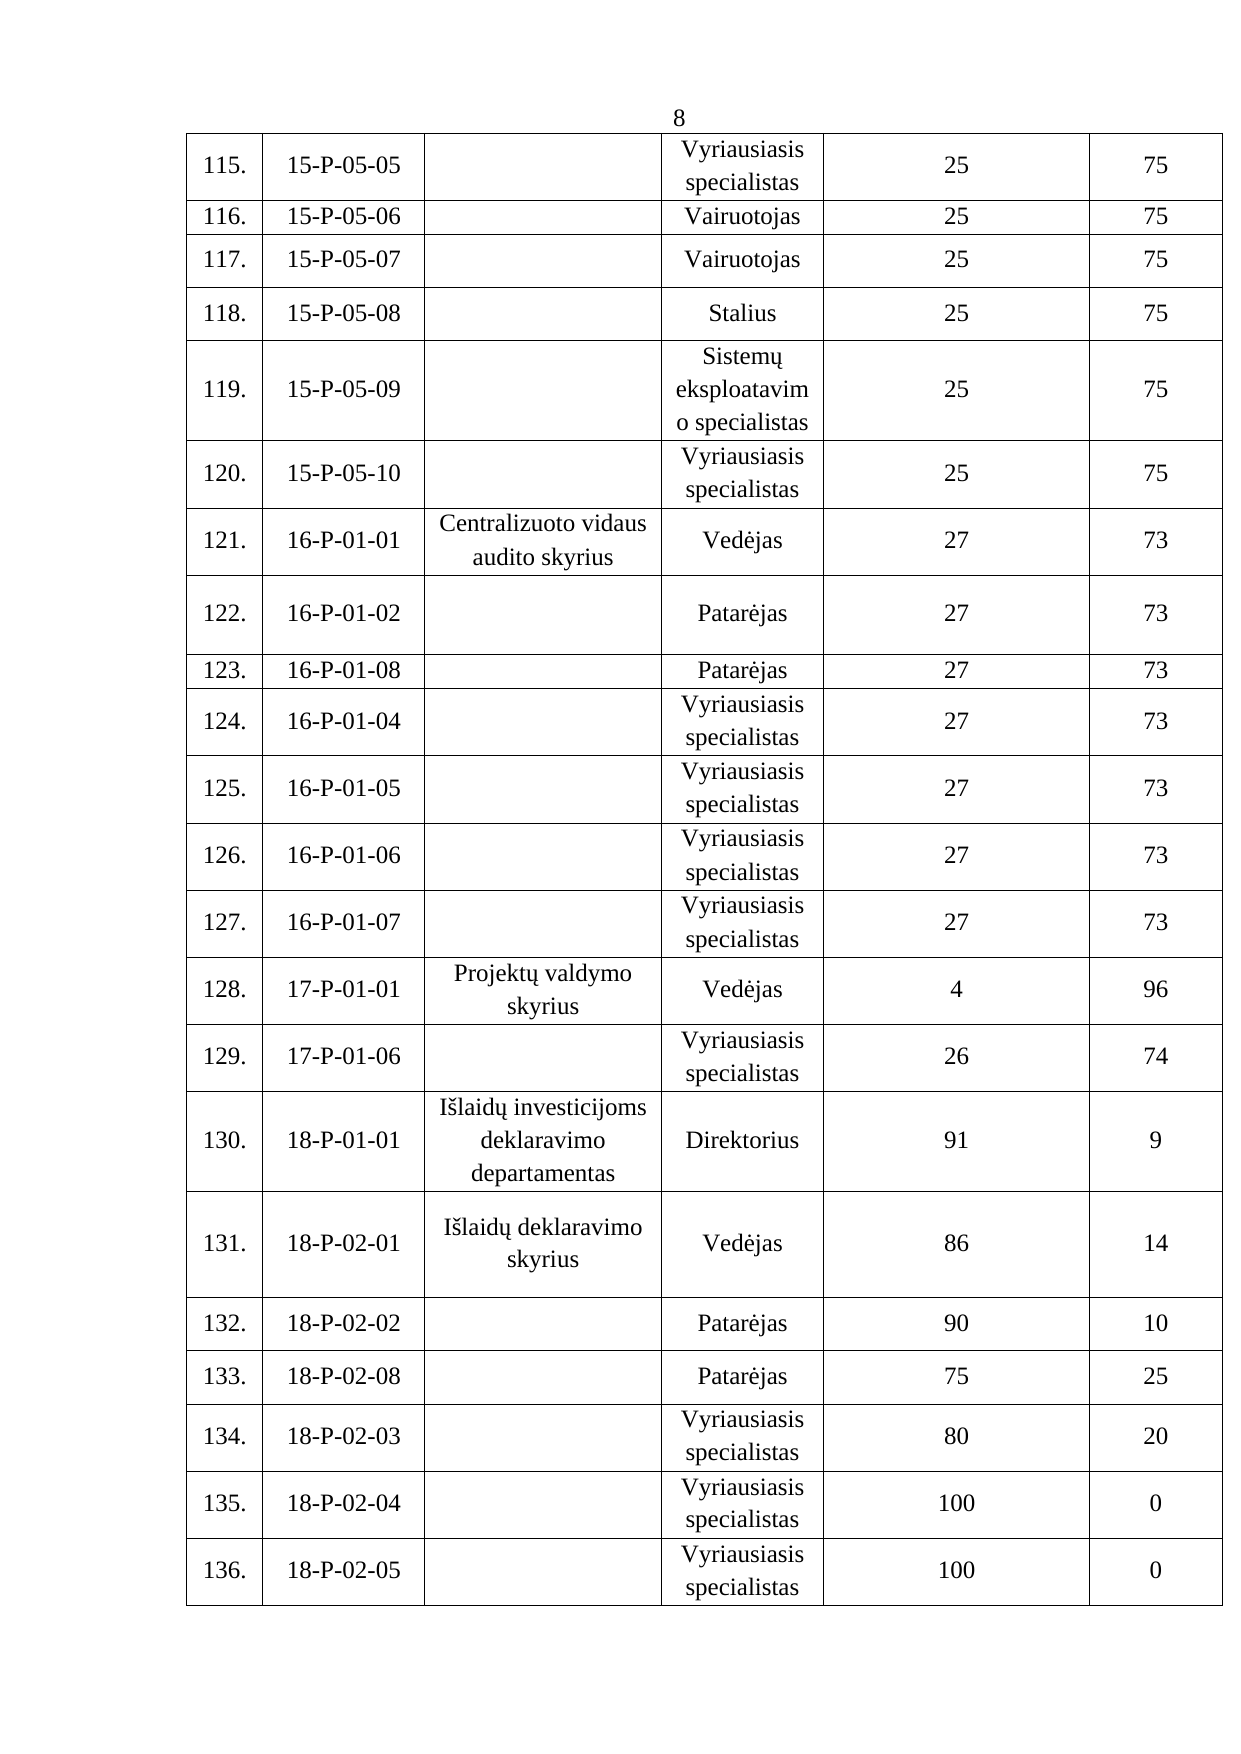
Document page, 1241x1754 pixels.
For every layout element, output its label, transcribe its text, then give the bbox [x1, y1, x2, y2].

table_cell 18-P-01-01 [263, 1092, 424, 1191]
table_cell 119. [187, 341, 262, 440]
table_cell 27 [824, 824, 1089, 889]
table_cell [1223, 200, 1237, 234]
table_cell [1223, 340, 1237, 440]
table_cell 121. [187, 509, 262, 574]
table_cell 116. [187, 201, 262, 234]
table_cell 75 [1090, 341, 1222, 440]
table_cell 15-P-05-08 [263, 288, 424, 340]
table_cell Vairuotojas [662, 201, 823, 234]
table_cell [1223, 508, 1237, 574]
table_cell 15-P-05-06 [263, 201, 424, 234]
table_cell 117. [187, 235, 262, 287]
table_cell 128. [187, 958, 262, 1024]
table_cell Vyriausiasis specialistas [662, 1539, 823, 1605]
table_cell 74 [1090, 1025, 1222, 1091]
table_cell Projektų valdymo skyrius [425, 958, 661, 1024]
table_cell 73 [1090, 824, 1222, 889]
table_cell 123. [187, 655, 262, 688]
table_cell 20 [1090, 1405, 1222, 1471]
table_cell 27 [824, 576, 1089, 654]
table_cell Išlaidų investicijoms deklaravimo departamentas [425, 1092, 661, 1191]
table_cell [1223, 234, 1237, 287]
table_cell Vedėjas [662, 958, 823, 1024]
table_cell 132. [187, 1298, 262, 1350]
table_cell 136. [187, 1539, 262, 1605]
table_cell 96 [1090, 958, 1222, 1024]
table_cell [1223, 654, 1237, 688]
table_cell Vyriausiasis specialistas [662, 689, 823, 755]
table_cell 129. [187, 1025, 262, 1091]
table_cell [1223, 440, 1237, 507]
table_cell 25 [824, 235, 1089, 287]
table_cell 17-P-01-06 [263, 1025, 424, 1091]
table_cell 27 [824, 689, 1089, 755]
table_cell 27 [824, 756, 1089, 822]
table_cell Centralizuoto vidaus audito skyrius [425, 509, 661, 574]
table_cell 18-P-02-08 [263, 1351, 424, 1403]
table_cell [425, 201, 661, 234]
table_cell 4 [824, 958, 1089, 1024]
table_cell Stalius [662, 288, 823, 340]
table_cell [1223, 890, 1237, 957]
table_cell 0 [1090, 1472, 1222, 1538]
table_cell Vyriausiasis specialistas [662, 756, 823, 822]
table_cell [1223, 575, 1237, 654]
table_cell [425, 689, 661, 755]
table_cell 86 [824, 1192, 1089, 1297]
table_cell [425, 441, 661, 507]
table_cell 17-P-01-01 [263, 958, 424, 1024]
table_cell Vyriausiasis specialistas [662, 824, 823, 889]
table_cell 100 [824, 1539, 1089, 1605]
table_cell 15-P-05-10 [263, 441, 424, 507]
table_cell [1223, 1191, 1237, 1297]
table_cell Vyriausiasis specialistas [662, 1405, 823, 1471]
table_cell 18-P-02-03 [263, 1405, 424, 1471]
table_cell [425, 576, 661, 654]
table_cell [425, 1025, 661, 1091]
table_cell 80 [824, 1405, 1089, 1471]
table_cell [1223, 287, 1237, 340]
table_cell Vyriausiasis specialistas [662, 441, 823, 507]
table_cell Patarėjas [662, 576, 823, 654]
table_cell Patarėjas [662, 1298, 823, 1350]
table_cell 75 [1090, 201, 1222, 234]
table_cell 15-P-05-05 [263, 134, 424, 200]
table_cell 75 [1090, 288, 1222, 340]
table_cell 16-P-01-04 [263, 689, 424, 755]
table_cell Vedėjas [662, 1192, 823, 1297]
table_cell 73 [1090, 891, 1222, 957]
table_cell [1223, 1091, 1237, 1191]
table_cell 14 [1090, 1192, 1222, 1297]
table_cell [425, 891, 661, 957]
table_cell 125. [187, 756, 262, 822]
table_cell 118. [187, 288, 262, 340]
table_cell 25 [1090, 1351, 1222, 1403]
table_cell 18-P-02-05 [263, 1539, 424, 1605]
table_cell 18-P-02-04 [263, 1472, 424, 1538]
table_cell 73 [1090, 756, 1222, 822]
table_cell 91 [824, 1092, 1089, 1191]
table_cell [425, 1405, 661, 1471]
table_cell 25 [824, 134, 1089, 200]
table_cell 75 [1090, 134, 1222, 200]
table_cell 135. [187, 1472, 262, 1538]
table_cell 15-P-05-07 [263, 235, 424, 287]
table_cell [1223, 957, 1237, 1024]
table_cell Direktorius [662, 1092, 823, 1191]
table_cell [425, 288, 661, 340]
table_cell 16-P-01-08 [263, 655, 424, 688]
table_cell [425, 824, 661, 889]
table_cell 134. [187, 1405, 262, 1471]
table_cell [1223, 755, 1237, 822]
table_cell 126. [187, 824, 262, 889]
table_cell 26 [824, 1025, 1089, 1091]
table_cell [425, 756, 661, 822]
table_cell 131. [187, 1192, 262, 1297]
table_cell 18-P-02-01 [263, 1192, 424, 1297]
table_cell 27 [824, 509, 1089, 574]
table_cell Patarėjas [662, 1351, 823, 1403]
table_cell 25 [824, 201, 1089, 234]
table_cell 27 [824, 891, 1089, 957]
table_cell Vyriausiasis specialistas [662, 134, 823, 200]
table_cell 115. [187, 134, 262, 200]
table_cell 10 [1090, 1298, 1222, 1350]
table_cell 9 [1090, 1092, 1222, 1191]
table_cell Vedėjas [662, 509, 823, 574]
table_cell 25 [824, 341, 1089, 440]
table_cell 73 [1090, 689, 1222, 755]
table_cell [1223, 688, 1237, 755]
table_cell Vairuotojas [662, 235, 823, 287]
table_cell 16-P-01-07 [263, 891, 424, 957]
table_cell 75 [824, 1351, 1089, 1403]
table_cell 73 [1090, 655, 1222, 688]
table_cell [1223, 1297, 1237, 1350]
table_cell 27 [824, 655, 1089, 688]
table_cell 18-P-02-02 [263, 1298, 424, 1350]
table_cell 73 [1090, 509, 1222, 574]
table_cell 16-P-01-05 [263, 756, 424, 822]
table_cell 90 [824, 1298, 1089, 1350]
table_cell [425, 655, 661, 688]
table_cell 15-P-05-09 [263, 341, 424, 440]
table_cell 16-P-01-01 [263, 509, 424, 574]
table_cell [1223, 133, 1237, 200]
table_cell 127. [187, 891, 262, 957]
table_cell 73 [1090, 576, 1222, 654]
table_cell 120. [187, 441, 262, 507]
table_cell Sistemų eksploatavimo specialistas [662, 341, 823, 440]
table_cell 16-P-01-06 [263, 824, 424, 889]
table_cell [1223, 1404, 1237, 1471]
table_cell [425, 1472, 661, 1538]
table_cell 124. [187, 689, 262, 755]
table_cell Vyriausiasis specialistas [662, 891, 823, 957]
table_cell [425, 134, 661, 200]
table_cell [425, 235, 661, 287]
table_cell [425, 1298, 661, 1350]
table_cell 16-P-01-02 [263, 576, 424, 654]
table_cell 25 [824, 441, 1089, 507]
table_cell 133. [187, 1351, 262, 1403]
table_cell 0 [1090, 1539, 1222, 1605]
table_cell Vyriausiasis specialistas [662, 1472, 823, 1538]
table_cell 130. [187, 1092, 262, 1191]
table_cell Patarėjas [662, 655, 823, 688]
table_cell [1223, 1350, 1237, 1403]
table_cell 122. [187, 576, 262, 654]
table_cell Išlaidų deklaravimo skyrius [425, 1192, 661, 1297]
table_cell Vyriausiasis specialistas [662, 1025, 823, 1091]
table_cell [1223, 1471, 1237, 1538]
table_cell 25 [824, 288, 1089, 340]
table_cell [425, 341, 661, 440]
table_cell [1223, 1538, 1237, 1605]
table_cell 100 [824, 1472, 1089, 1538]
table_cell [425, 1351, 661, 1403]
table_cell [425, 1539, 661, 1605]
table_cell 75 [1090, 235, 1222, 287]
table_cell [1223, 1024, 1237, 1091]
table_cell 75 [1090, 441, 1222, 507]
table_cell [1223, 823, 1237, 889]
